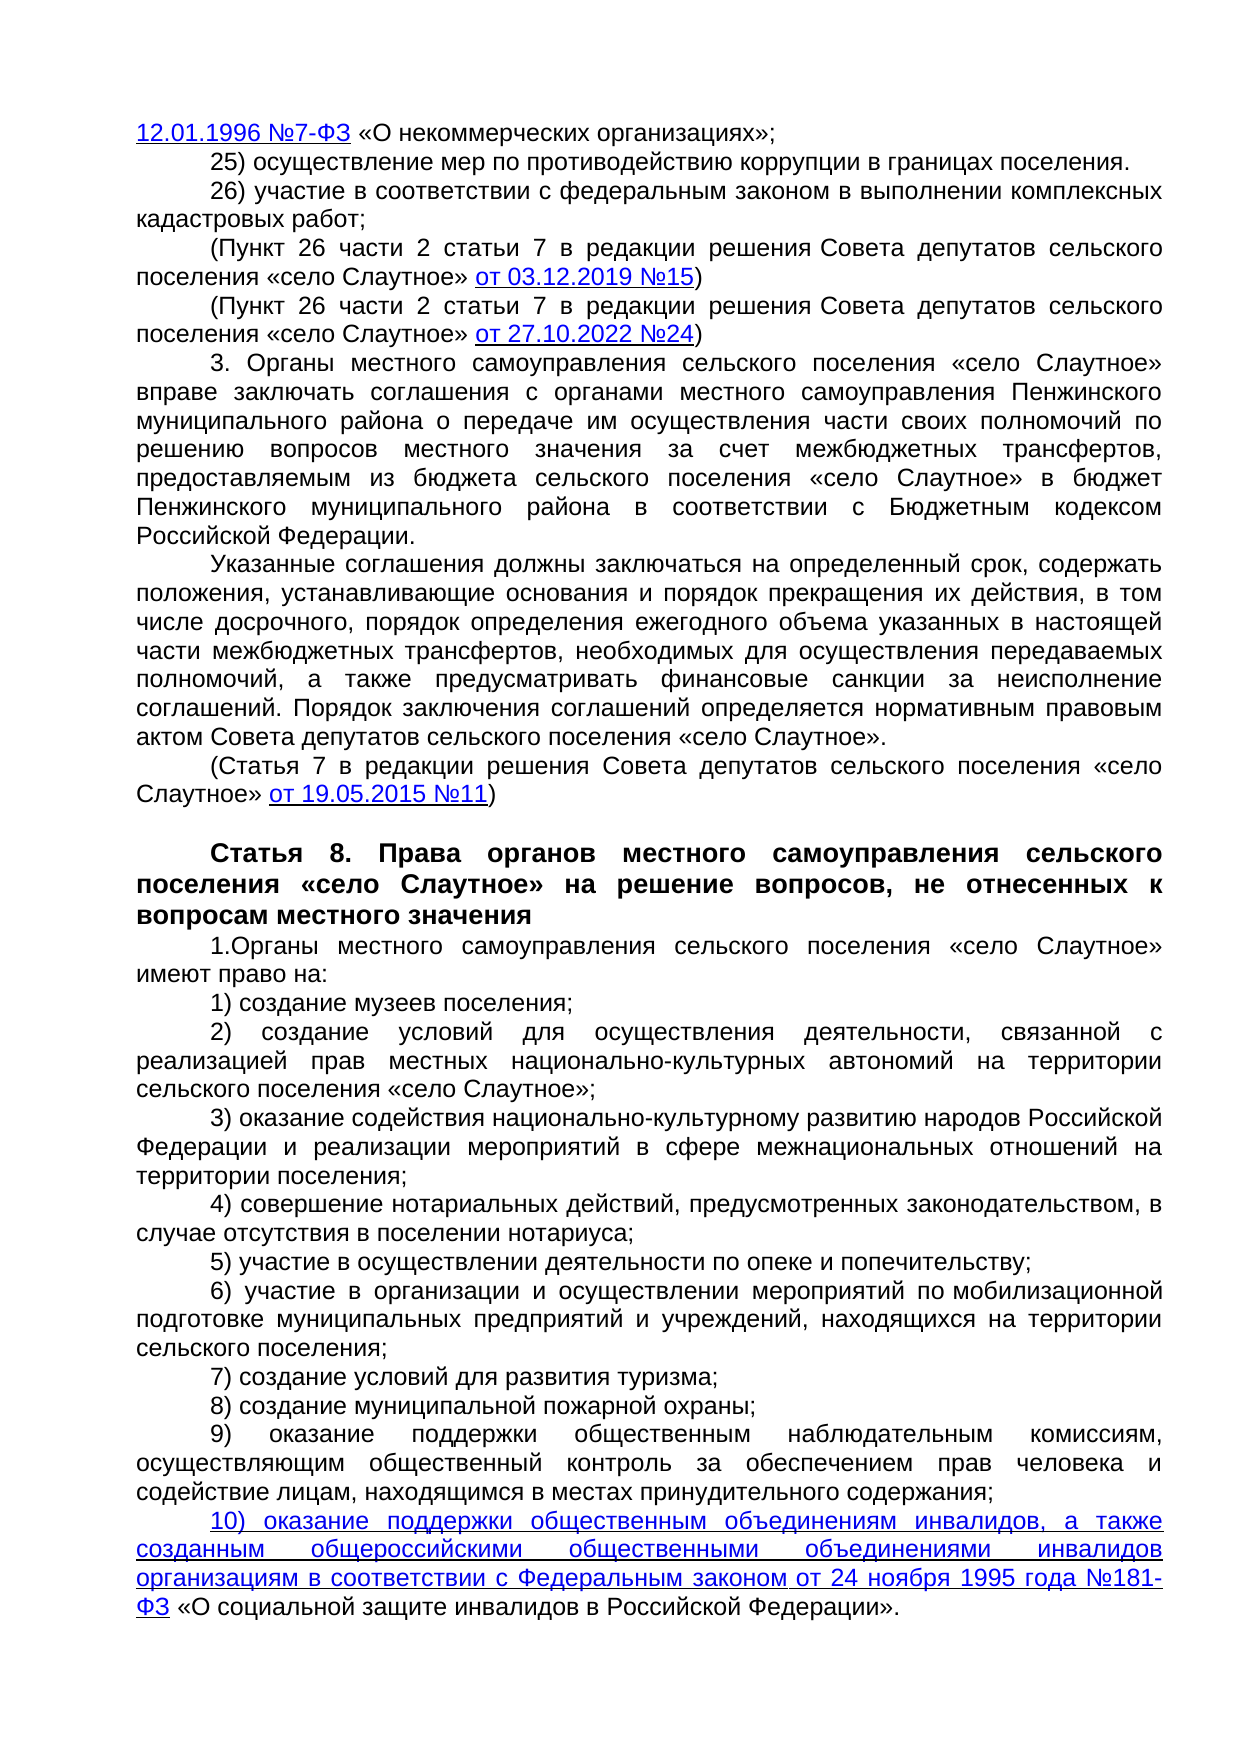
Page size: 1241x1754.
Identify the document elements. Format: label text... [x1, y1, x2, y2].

text Указанные соглашения должны заключаться на определенный срок, содержать положения, устанавливающие основания и порядок прекращения их действия, в том числе досрочного, порядок определения ежегодного объема указанных в настоящей части межбюджетных трансфертов, необходимых для осуществления передаваемых полномочий, а также предусматривать финансовые санкции за неисполнение соглашений. Порядок заключения соглашений определяется нормативным правовым актом Совета депутатов сельского поселения «село Слаутное». [136, 549, 1163, 751]
text (Пункт 26 части 2 статьи 7 в редакции решения Совета депутатов сельского поселения «село Слаутное» от 27.10.2022 №24) [136, 291, 1163, 348]
text 26) участие в соответствии с федеральным законом в выполнении комплексных кадастровых работ; [136, 176, 1163, 233]
text 12.01.1996 №7-ФЗ «О некоммерческих организациях»; [136, 118, 1163, 147]
text 2) создание условий для осуществления деятельности, связанной с реализацией прав местных национально-культурных автономий на территории сельского поселения «село Слаутное»; [136, 1017, 1163, 1103]
text 1.Органы местного самоуправления сельского поселения «село Слаутное» имеют право на: [136, 931, 1163, 988]
text 5) участие в осуществлении деятельности по опеке и попечительству; [136, 1247, 1163, 1276]
text 9) оказание поддержки общественным наблюдательным комиссиям, осуществляющим общественный контроль за обеспечением прав человека и содействие лицам, находящимся в местах принудительного содержания; [136, 1419, 1163, 1506]
text (Статья 7 в редакции решения Совета депутатов сельского поселения «село Слаутное» от 19.05.2015 №11) [136, 751, 1163, 808]
text (Пункт 26 части 2 статьи 7 в редакции решения Совета депутатов сельского поселения «село Слаутное» от 03.12.2019 №15) [136, 233, 1163, 291]
text 7) создание условий для развития туризма; [136, 1362, 1163, 1391]
text 6) участие в организации и осуществлении мероприятий по мобилизационной подготовке муниципальных предприятий и учреждений, находящихся на территории сельского поселения; [136, 1276, 1163, 1362]
text 4) совершение нотариальных действий, предусмотренных законодательством, в случае отсутствия в поселении нотариуса; [136, 1189, 1163, 1247]
text 25) осуществление мер по противодействию коррупции в границах поселения. [136, 147, 1163, 176]
text ФЗ «О социальной защите инвалидов в Российской Федерации». [136, 1589, 1163, 1621]
text организациям в соответствии с Федеральным законом от 24 ноября 1995 года №181- [136, 1561, 1163, 1588]
text 3) оказание содействия национально-культурному развитию народов Российской Федерации и реализации мероприятий в сфере межнациональных отношений на территории поселения; [136, 1103, 1163, 1189]
text 10) оказание поддержки общественным объединениям инвалидов, а также созданным общероссийскими общественными объединениями инвалидов [136, 1506, 1163, 1559]
text 3. Органы местного самоуправления сельского поселения «село Слаутное» вправе заключать соглашения с органами местного самоуправления Пенжинского муниципального района о передаче им осуществления части своих полномочий по решению вопросов местного значения за счет межбюджетных трансфертов, предоставляемым из бюджета сельского поселения «село Слаутное» в бюджет Пенжинского муниципального района в соответствии с Бюджетным кодексом Российской Федерации. [136, 348, 1163, 549]
text 1) создание музеев поселения; [136, 988, 1163, 1017]
text Статья 8. Права органов местного самоуправления сельского поселения «село Слаутное» на решение вопросов, не отнесенных к вопросам местного значения [136, 837, 1163, 931]
text 8) создание муниципальной пожарной охраны; [136, 1391, 1163, 1419]
